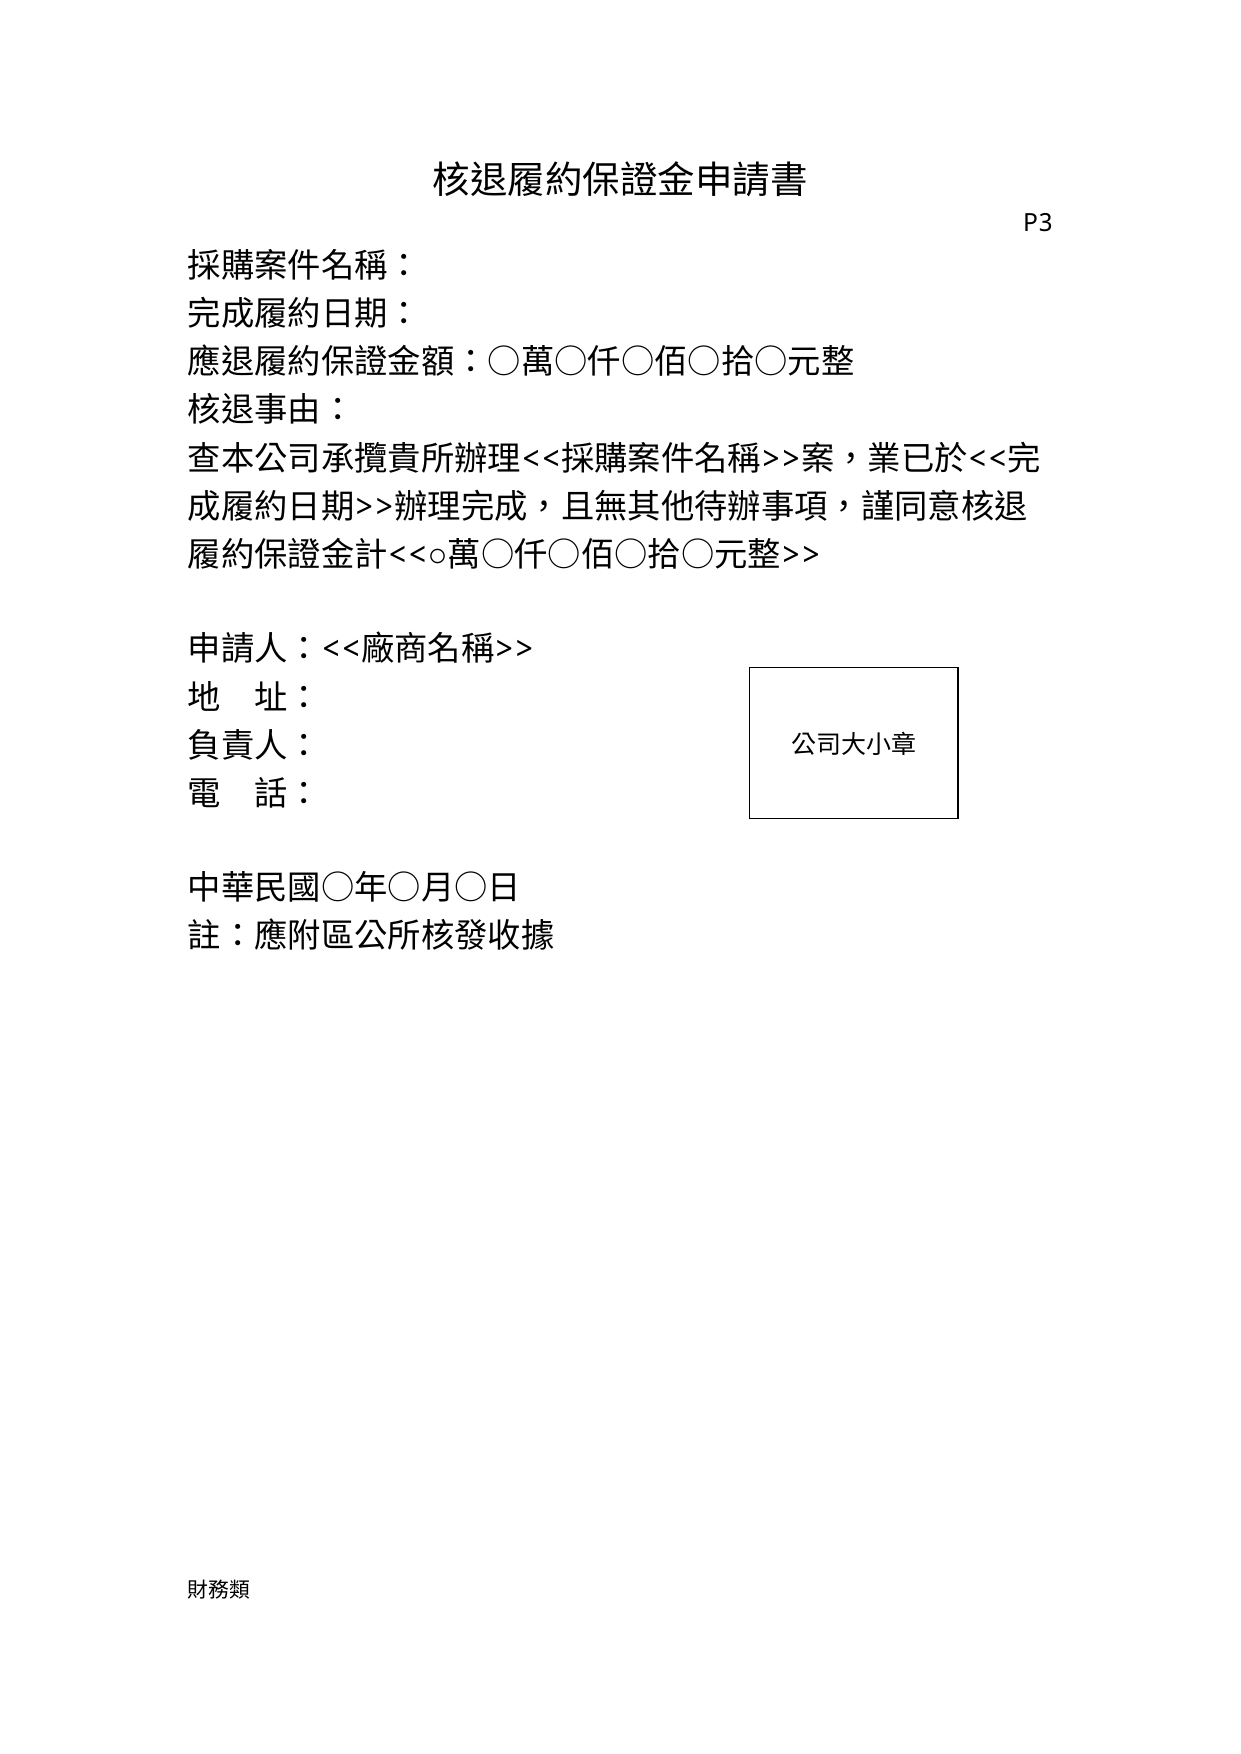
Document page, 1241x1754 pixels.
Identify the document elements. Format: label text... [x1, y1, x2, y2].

text 應退履約保證金額：○萬○仟○佰○拾○元整 [187, 335, 1053, 383]
text [959, 767, 1053, 815]
text [959, 670, 1053, 719]
text 完成履約日期： [187, 287, 1053, 335]
text 公司大小章 [765, 725, 942, 761]
text [959, 719, 1053, 767]
text P3 [187, 204, 1053, 238]
text 核退履約保證金申請書 [187, 150, 1053, 204]
text 核退事由： [187, 383, 1053, 431]
text 註：應附區公所核發收據 [187, 909, 1053, 957]
text 中華民國○年○月○日 [187, 861, 1053, 909]
text 電 話： [187, 767, 749, 815]
text 地 址： [187, 670, 749, 719]
text 採購案件名稱： [187, 238, 1053, 287]
text 查本公司承攬貴所辦理<<採購案件名稱>>案，業已於<<完成履約日期>>辦理完成，且無其他待辦事項，謹同意核退履約保證金計<<○萬○仟○佰○拾○元整>> [187, 431, 1053, 577]
text [750, 668, 957, 818]
text 申請人：<<廠商名稱>> [187, 622, 1053, 670]
text 負責人： [187, 719, 749, 767]
